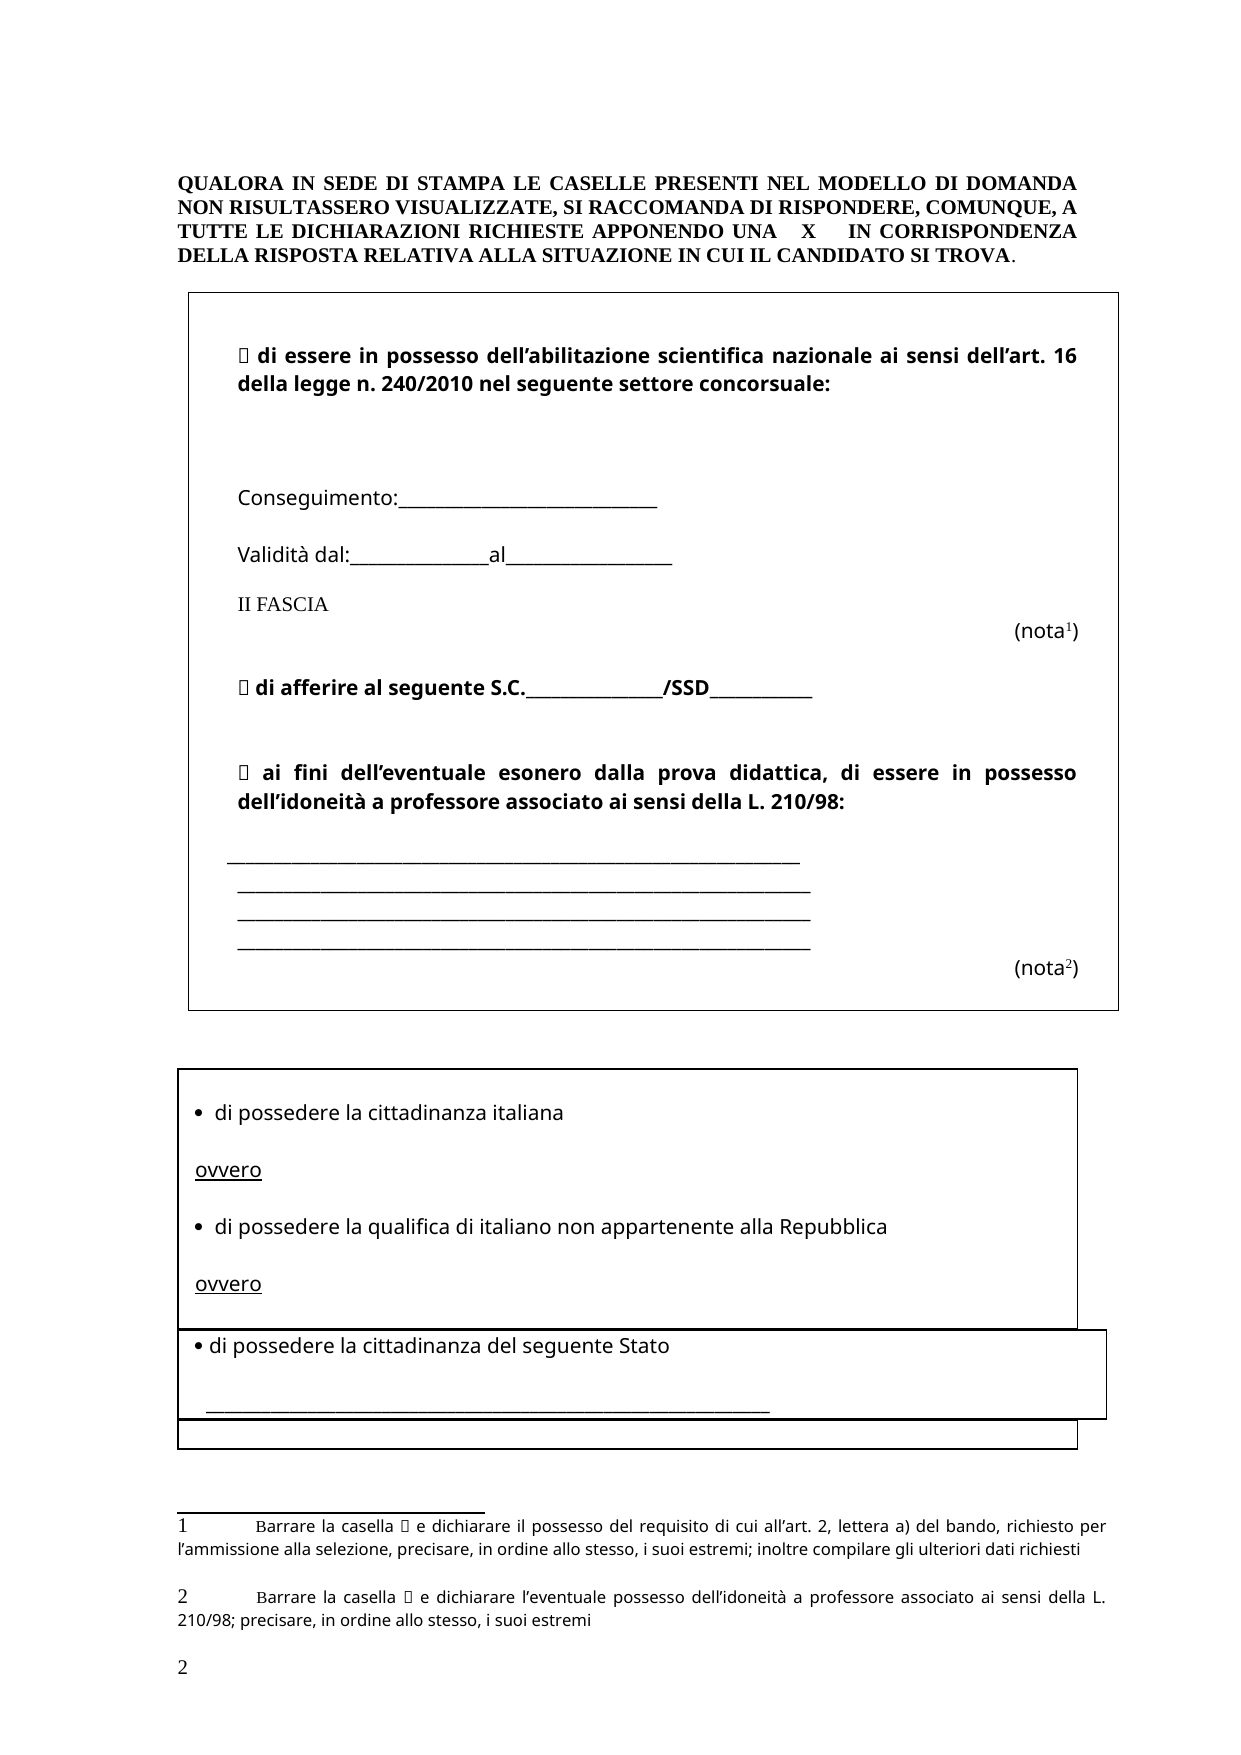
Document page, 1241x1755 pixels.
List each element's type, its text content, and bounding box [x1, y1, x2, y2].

subtitle _____________________________________________________________ [179, 1386, 1106, 1418]
subtitle  di possedere la cittadinanza del seguente Stato [179, 1331, 1106, 1359]
subtitle  di possedere la qualifica di italiano non appartenente alla Repubblica [179, 1210, 1077, 1240]
text QUALORA IN SEDE DI STAMPA LE CASELLE PRESENTI NEL MODELLO DI DOMANDA NON RISULTASSERO VISUALIZZATE, SI RACCOMANDA DI RISPONDERE, COMUNQUE, A TUTTE LE DICHIARAZIONI RICHIESTE APPONENDO UNA X IN CORRISPONDENZA DELLA RISPOSTA RELATIVA ALLA SITUAZIONE IN CUI IL CANDIDATO SI TROVA. [177, 171, 1078, 267]
subtitle ovvero [179, 1267, 1077, 1297]
table_header  di essere in possesso dell’abilitazione scientifica nazionale ai sensi dell’art. 16 della legge n. 240/2010 nel seguente settore concorsuale: Conseguimento:____________________________ Validità dal:_______________al__________________ II FASCIA (nota)  di afferire al seguente S.C.________________/SSD____________  ai fini dell’eventuale esonero dalla prova didattica, di essere in possesso dell’idoneità a professore associato ai sensi della L. 210/98: ______________________________________________________________ ______________________________________________________________ ______________________________________________________________ ______________________________________________________________ (nota) [189, 293, 1118, 1010]
subtitle ovvero [179, 1153, 1077, 1183]
subtitle  di possedere la cittadinanza italiana [179, 1096, 1077, 1126]
